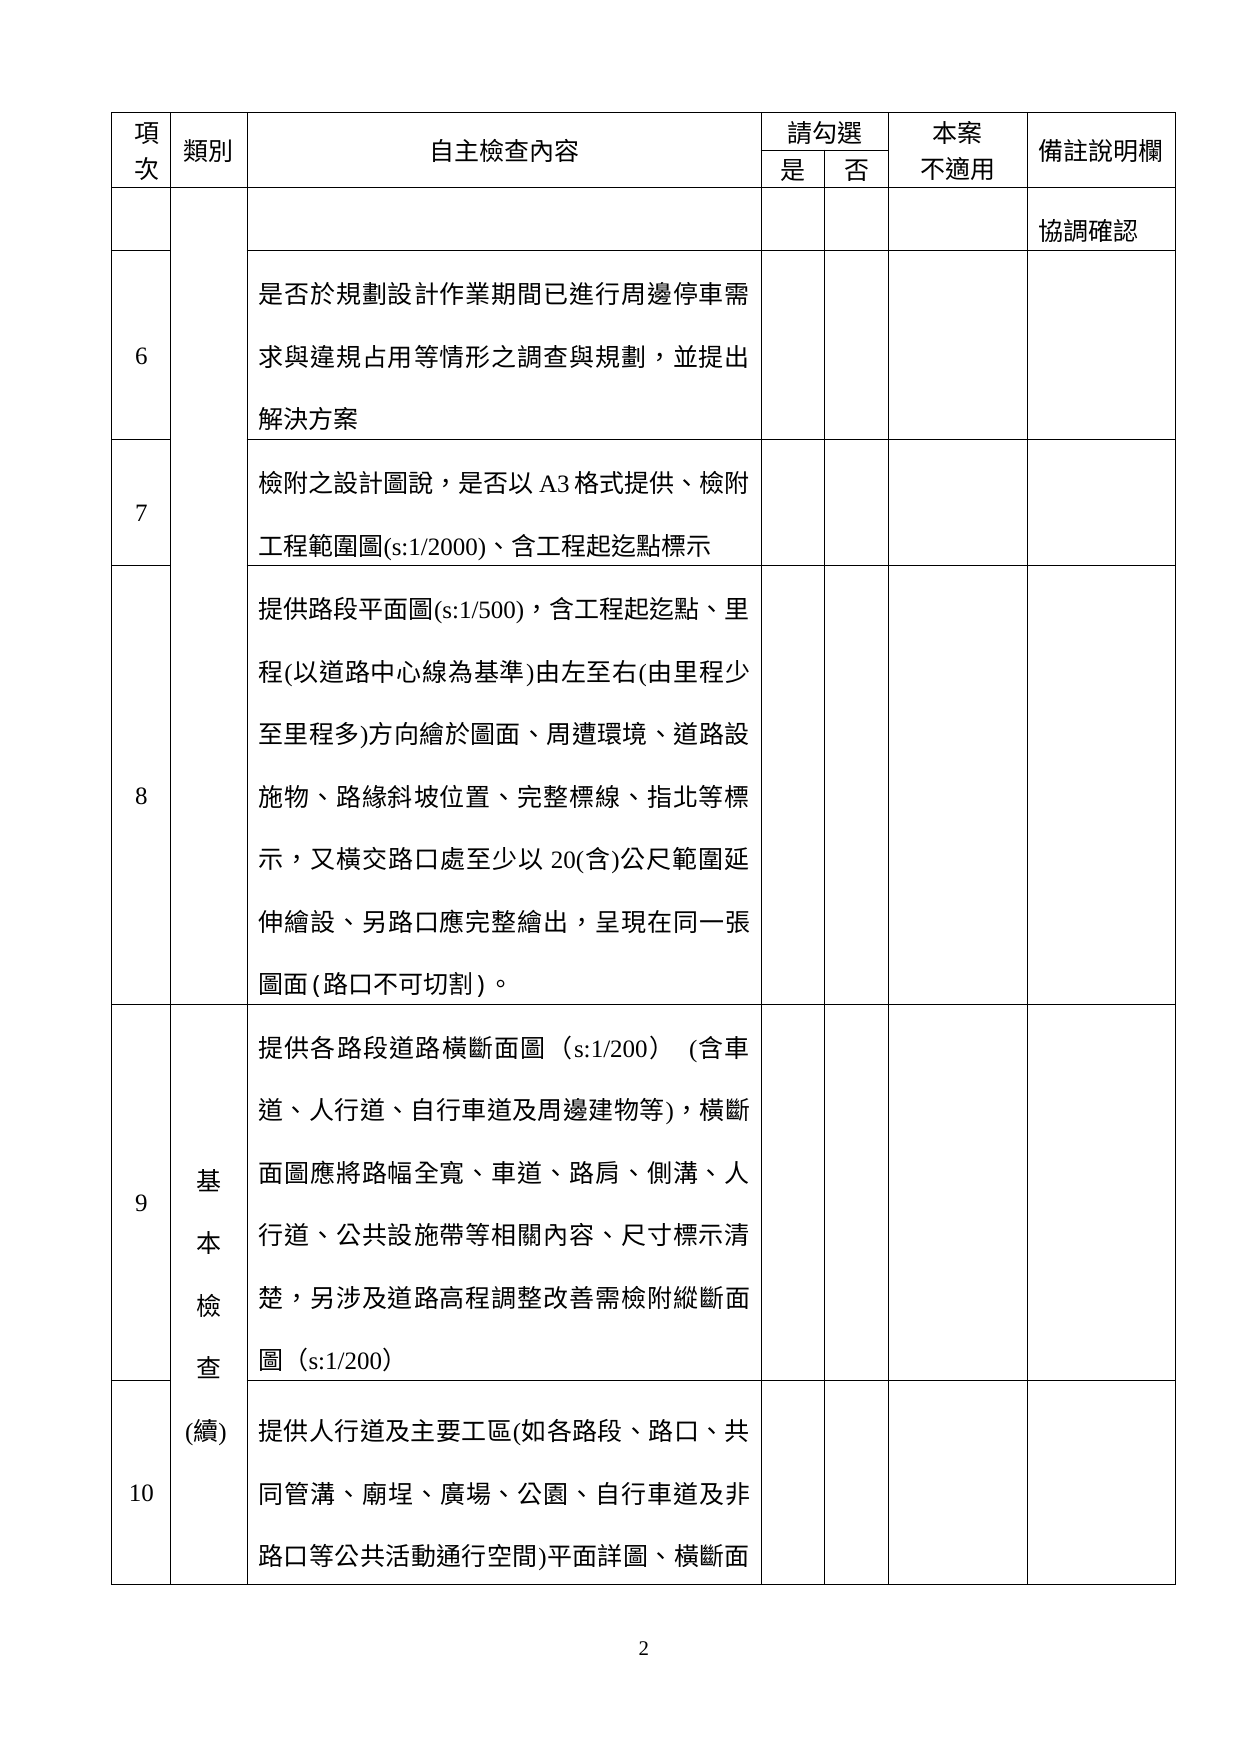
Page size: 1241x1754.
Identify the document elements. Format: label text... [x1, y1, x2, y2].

table_cell 基 本 檢 查 (續) [171, 1005, 247, 1583]
table_cell 協調確認 [1028, 188, 1175, 250]
table_header 本案 不適用 [889, 113, 1027, 187]
table_header 類別 [171, 113, 247, 187]
table_cell [762, 566, 824, 1003]
table_cell [1028, 251, 1175, 439]
table_header 項次 [112, 113, 170, 187]
table_header 備註說明欄 [1028, 113, 1175, 187]
table_cell [1028, 1381, 1175, 1583]
table_cell [248, 188, 761, 250]
table_cell 提供人行道及主要工區(如各路段、路口、共同管溝、廟埕、廣場、公園、自行車道及非路口等公共活動通行空間)平面詳圖、橫斷面 [248, 1381, 761, 1583]
table_cell [889, 1381, 1027, 1583]
table_cell 是 [762, 151, 824, 187]
table_header 自主檢查內容 [248, 113, 761, 187]
table_cell 6 [112, 251, 170, 439]
table_cell 7 [112, 440, 170, 565]
table_cell [1028, 440, 1175, 565]
table_cell [762, 188, 824, 250]
table_cell [889, 566, 1027, 1003]
table_cell [825, 440, 888, 565]
table_cell [889, 188, 1027, 250]
table_cell 檢附之設計圖說，是否以A3格式提供、檢附工程範圍圖(s:1/2000)、含工程起迄點標示 [248, 440, 761, 565]
table_cell [825, 251, 888, 439]
table_cell [762, 251, 824, 439]
table_cell [825, 1005, 888, 1379]
table_cell [825, 566, 888, 1003]
table_cell [1028, 1005, 1175, 1379]
table_cell [889, 251, 1027, 439]
table_cell [825, 188, 888, 250]
table_cell 提供各路段道路橫斷面圖（s:1/200） (含車道、人行道、自行車道及周邊建物等)，橫斷面圖應將路幅全寬、車道、路肩、側溝、人行道、公共設施帶等相關內容、尺寸標示清楚，另涉及道路高程調整改善需檢附縱斷面圖（s:1/200） [248, 1005, 761, 1379]
table_cell [112, 188, 170, 250]
table_cell 提供路段平面圖(s:1/500)，含工程起迄點、里程(以道路中心線為基準)由左至右(由里程少至里程多)方向繪於圖面、周遭環境、道路設施物、路緣斜坡位置、完整標線、指北等標示，又橫交路口處至少以20(含)公尺範圍延伸繪設、另路口應完整繪出，呈現在同一張圖面(路口不可切割)。 [248, 566, 761, 1003]
table_cell [171, 188, 247, 1003]
table_header 請勾選 [762, 113, 888, 149]
table_cell [762, 1005, 824, 1379]
table_cell 8 [112, 566, 170, 1003]
table_cell [1028, 566, 1175, 1003]
table_cell [825, 1381, 888, 1583]
table_cell [762, 440, 824, 565]
table_cell 9 [112, 1005, 170, 1379]
table_cell [762, 1381, 824, 1583]
table_cell [889, 440, 1027, 565]
table_cell 否 [825, 151, 888, 187]
table_cell 是否於規劃設計作業期間已進行周邊停車需求與違規占用等情形之調查與規劃，並提出解決方案 [248, 251, 761, 439]
table_cell 10 [112, 1381, 170, 1583]
table_cell [889, 1005, 1027, 1379]
